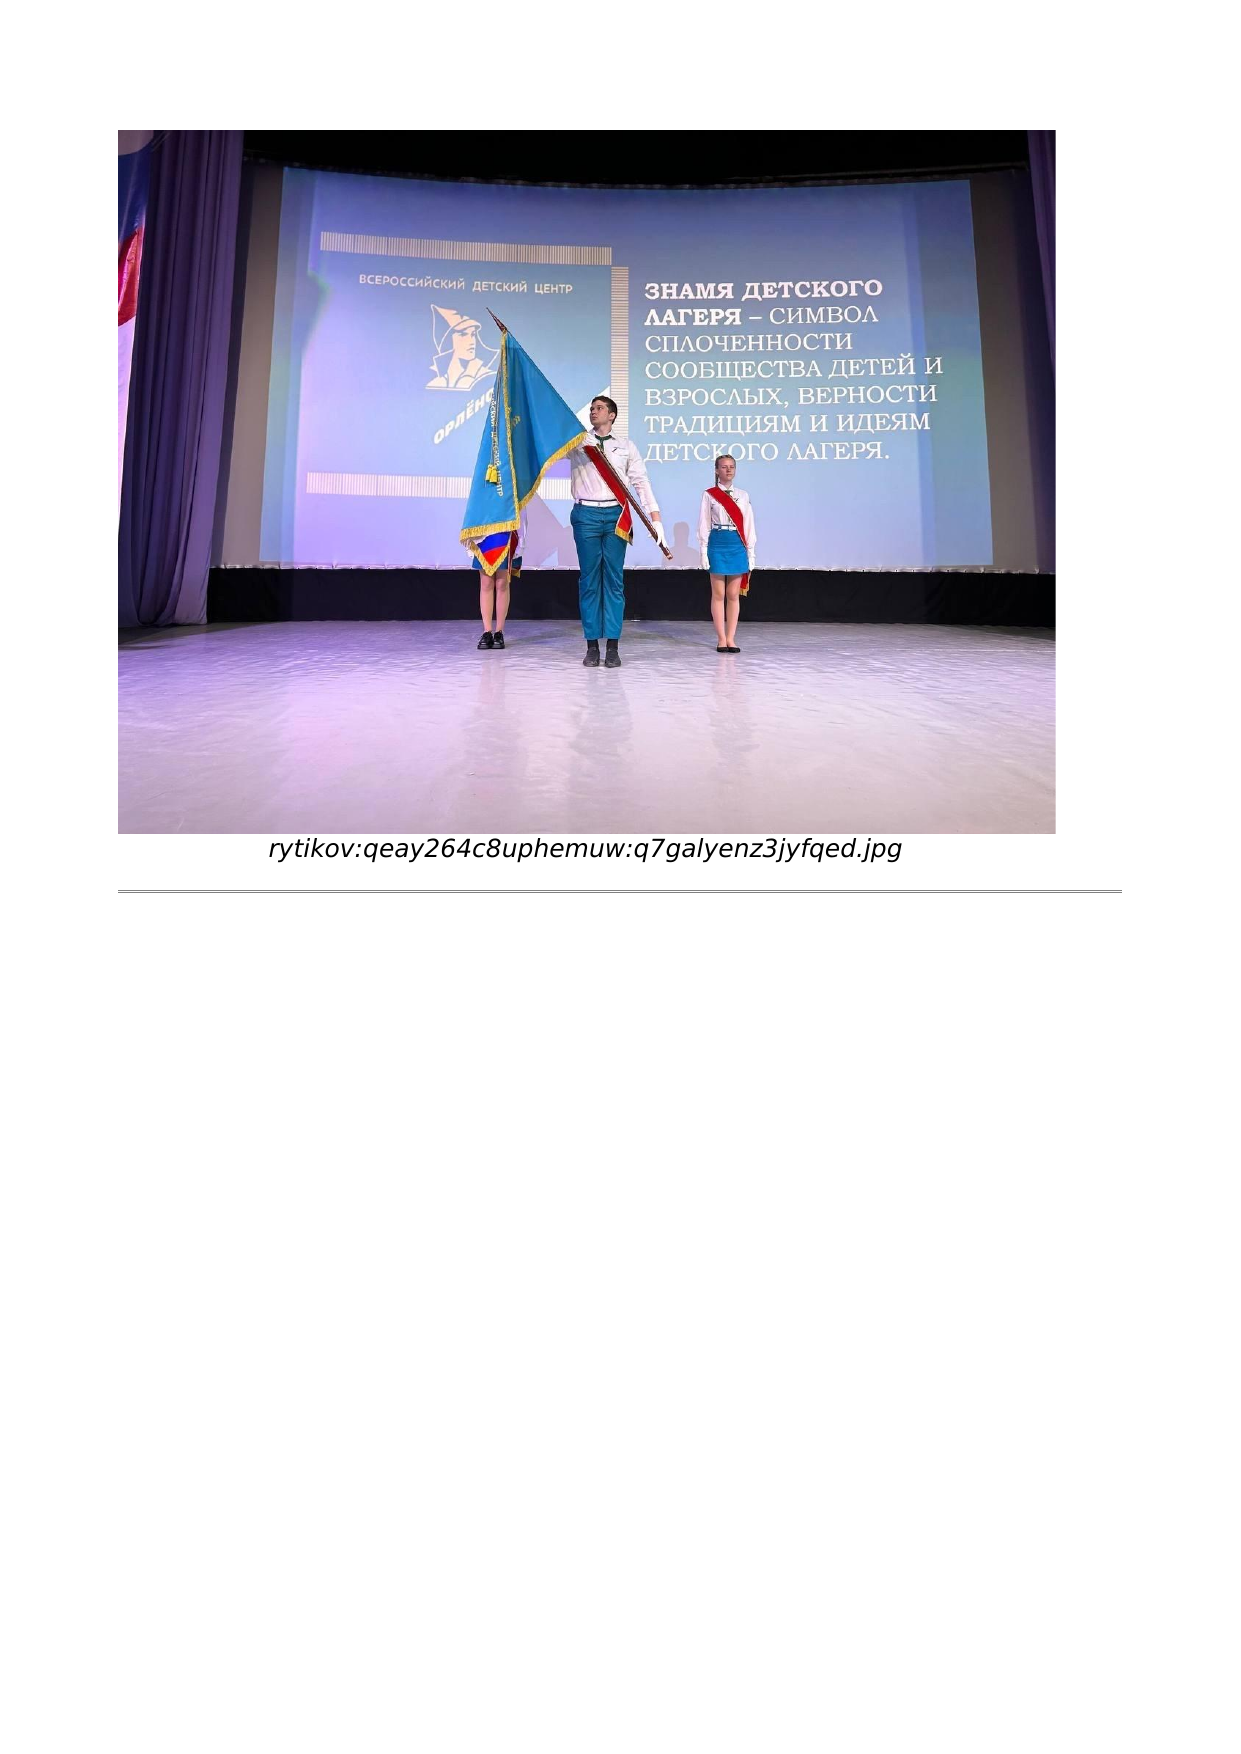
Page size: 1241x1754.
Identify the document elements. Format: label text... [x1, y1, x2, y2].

text rytikov:qeay264c8uphemuw:q7galyenz3jyfqed.jpg [118, 834, 1056, 863]
picture [118, 130, 1056, 834]
